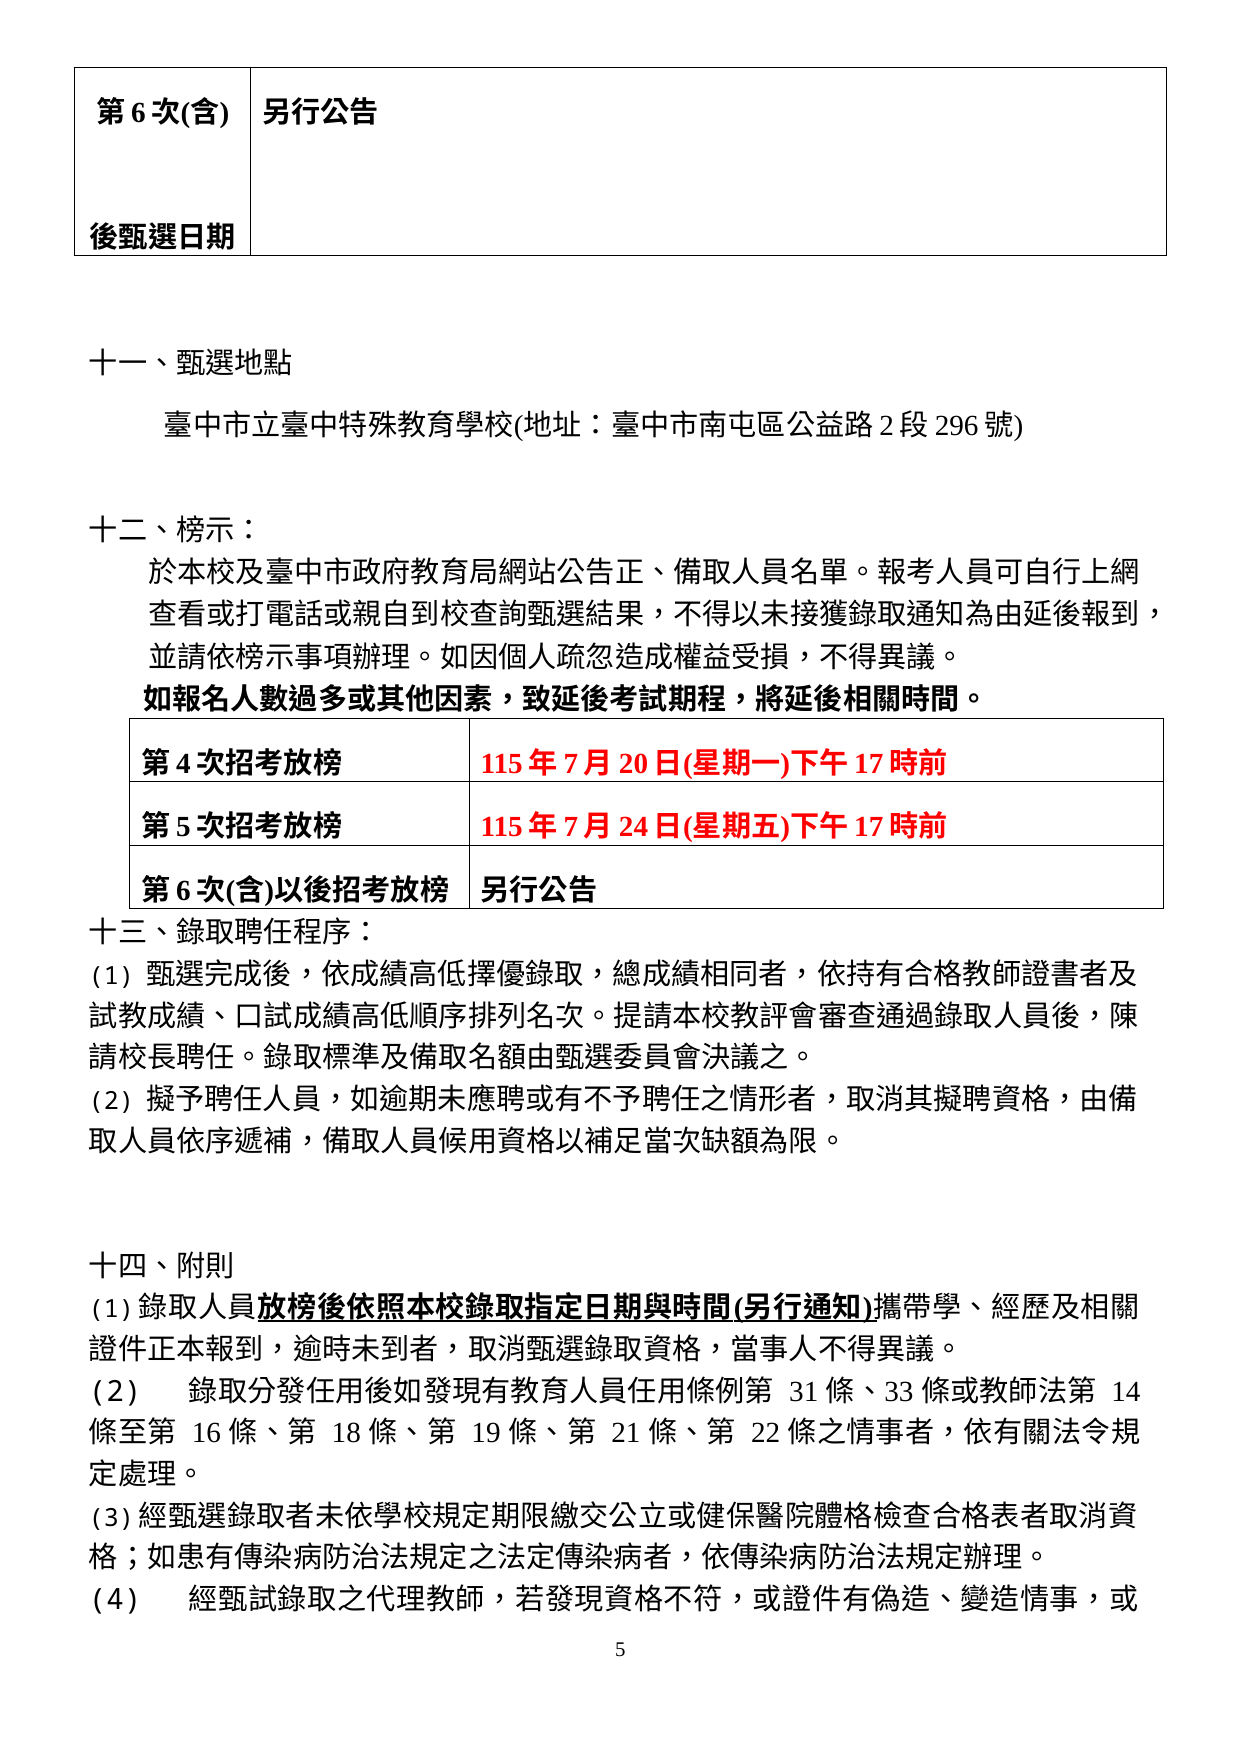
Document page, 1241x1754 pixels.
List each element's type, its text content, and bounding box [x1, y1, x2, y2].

table_cell 第5次招考放榜 [130, 782, 469, 845]
text 十一、甄選地點 [89, 319, 1152, 381]
text 於本校及臺中市政府教育局網站公告正、備取人員名單。報考人員可自行上網查看或打電話或親自到校查詢甄選結果，不得以未接獲錄取通知為由延後報到，並請依榜示事項辦理。如因個人疏忽造成權益受損，不得異議。 [148, 548, 1140, 675]
table_cell 第6次(含)以 後甄選日期 [75, 68, 250, 255]
table_header 115年7月20日(星期一)下午17時前 [470, 719, 1163, 781]
list 錄取人員放榜後依照本校錄取指定日期與時間(另行通知)攜帶學、經歷及相關證件正本報到，逾時未到者，取消甄選錄取資格，當事人不得異議。 [89, 1284, 1140, 1368]
table_cell 另行公告 [251, 68, 1166, 255]
list 錄取分發任用後如發現有教育人員任用條例第 31 條、33 條或教師法第 14 條至第 16 條、第 18 條、第 19 條、第 21 條、第 22 條之情事者，依有關法令規定處理。 [89, 1368, 1140, 1493]
table_cell 115年7月24日(星期五)下午17時前 [470, 782, 1163, 845]
table_header 第4次招考放榜 [130, 719, 469, 781]
text 十三、錄取聘任程序： [89, 909, 1140, 951]
table_cell 第6次(含)以後招考放榜 [130, 846, 469, 908]
list 擬予聘任人員，如逾期未應聘或有不予聘任之情形者，取消其擬聘資格，由備取人員依序遞補，備取人員候用資格以補足當次缺額為限。 [89, 1076, 1140, 1159]
text 臺中市立臺中特殊教育學校(地址：臺中市南屯區公益路2段296號) [164, 381, 1152, 444]
table_cell 另行公告 [470, 846, 1163, 908]
text 如報名人數過多或其他因素，致延後考試期程，將延後相關時間。 [114, 675, 1140, 718]
list 經甄試錄取之代理教師，若發現資格不符，或證件有偽造、變造情事，或 [89, 1576, 1140, 1618]
text 十四、附則 [89, 1222, 1152, 1284]
list 經甄選錄取者未依學校規定期限繳交公立或健保醫院體格檢查合格表者取消資格；如患有傳染病防治法規定之法定傳染病者，依傳染病防治法規定辦理。 [89, 1493, 1140, 1576]
text 十二、榜示： [89, 506, 1140, 548]
list 甄選完成後，依成績高低擇優錄取，總成績相同者，依持有合格教師證書者及試教成績、口試成績高低順序排列名次。提請本校教評會審查通過錄取人員後，陳請校長聘任。錄取標準及備取名額由甄選委員會決議之。 [89, 951, 1140, 1076]
